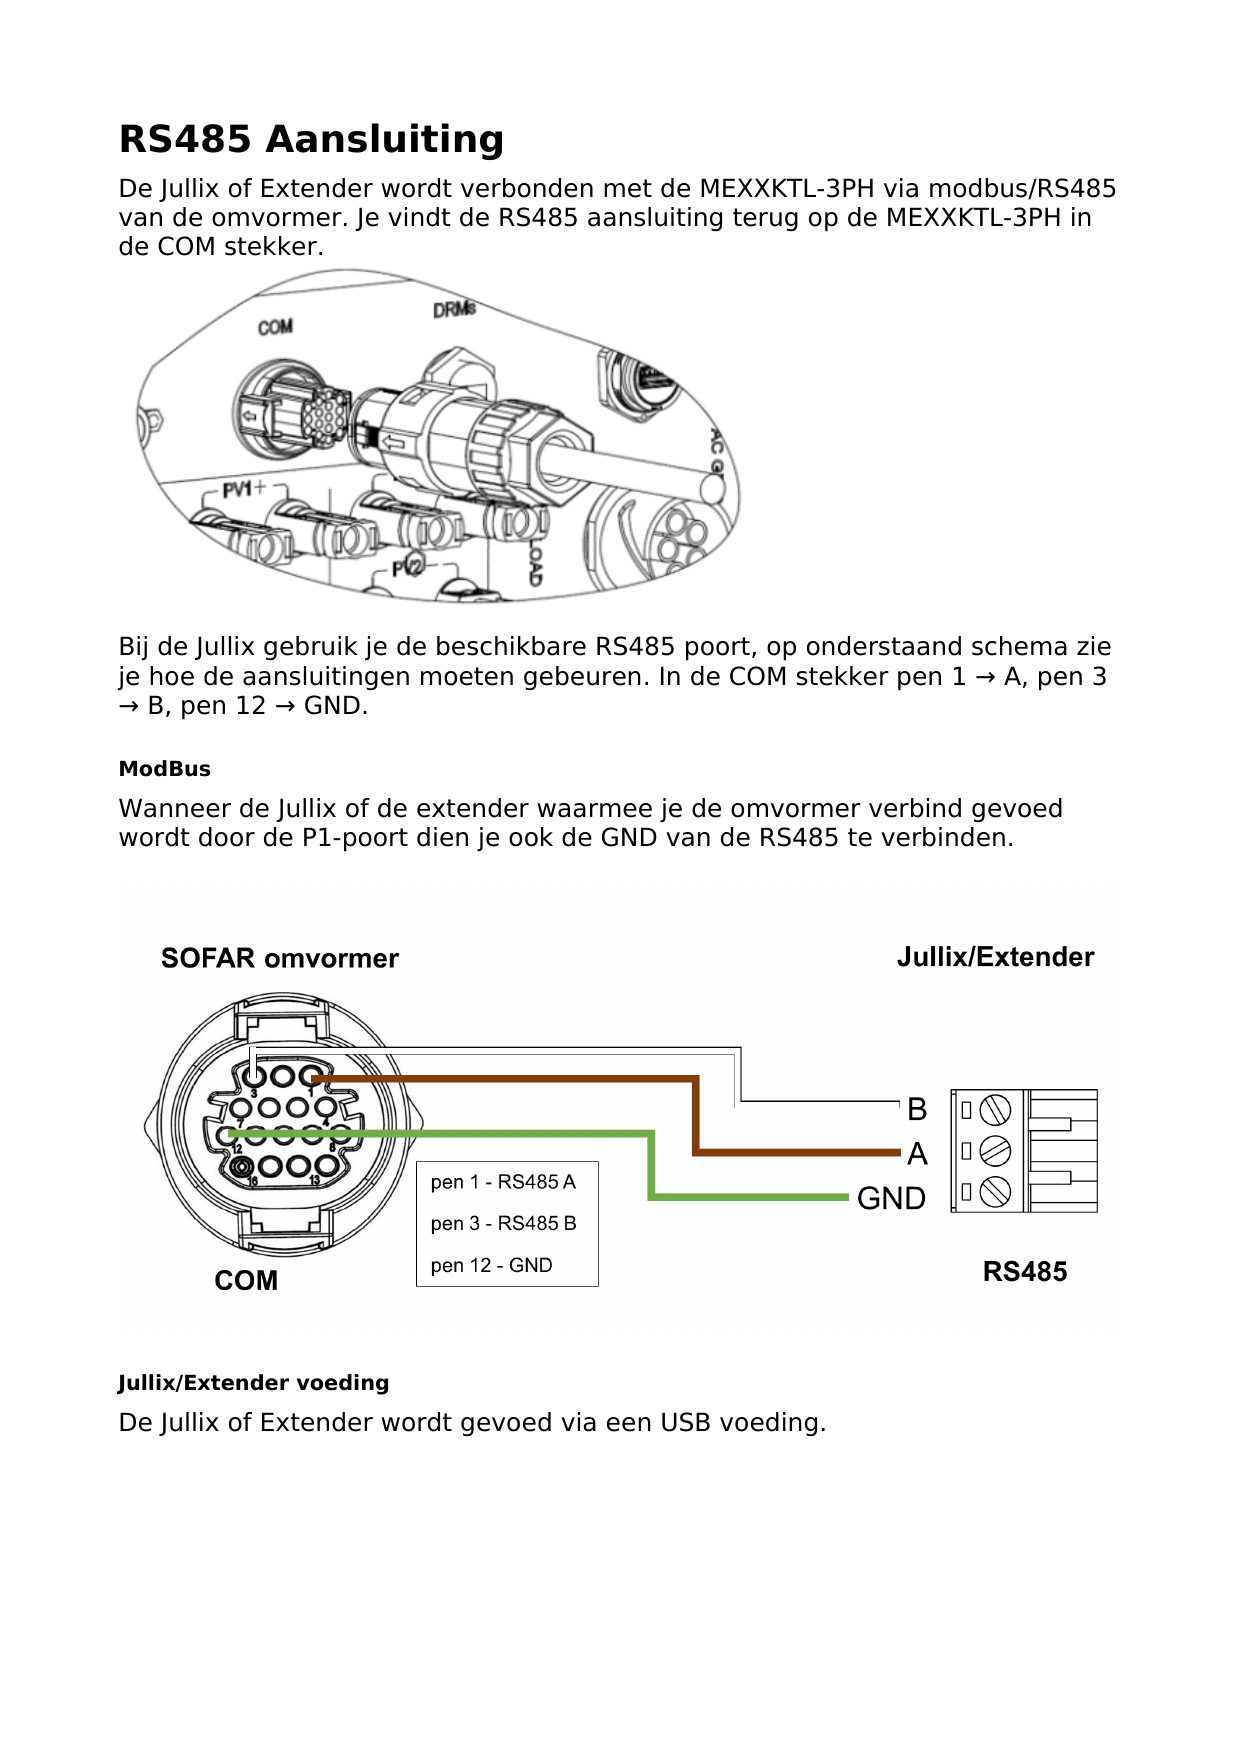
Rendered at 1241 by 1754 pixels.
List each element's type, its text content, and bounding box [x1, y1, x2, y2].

text Wanneer de Jullix of de extender waarmee je de omvormer verbind gevoed wordt door de P1-poort dien je ook de GND van de RS485 te verbinden. [118, 794, 1122, 881]
picture [126, 261, 752, 614]
text Bij de Jullix gebruik je de beschikbare RS485 poort, op onderstaand schema zie je hoe de aansluitingen moeten gebeuren. In de COM stekker pen 1 → A, pen 3 → B, pen 12 → GND. [118, 632, 1122, 720]
subtitle RS485 Aansluiting [118, 118, 1122, 162]
subtitle Jullix/Extender voeding [118, 1371, 1122, 1395]
subtitle ModBus [118, 757, 1122, 782]
text De Jullix of Extender wordt gevoed via een USB voeding. [118, 1408, 1122, 1466]
text De Jullix of Extender wordt verbonden met de MEXXKTL-3PH via modbus/RS485 van de omvormer. Je vindt de RS485 aansluiting terug op de MEXXKTL-3PH in de COM stekker. [118, 174, 1122, 620]
picture [118, 881, 1123, 1334]
